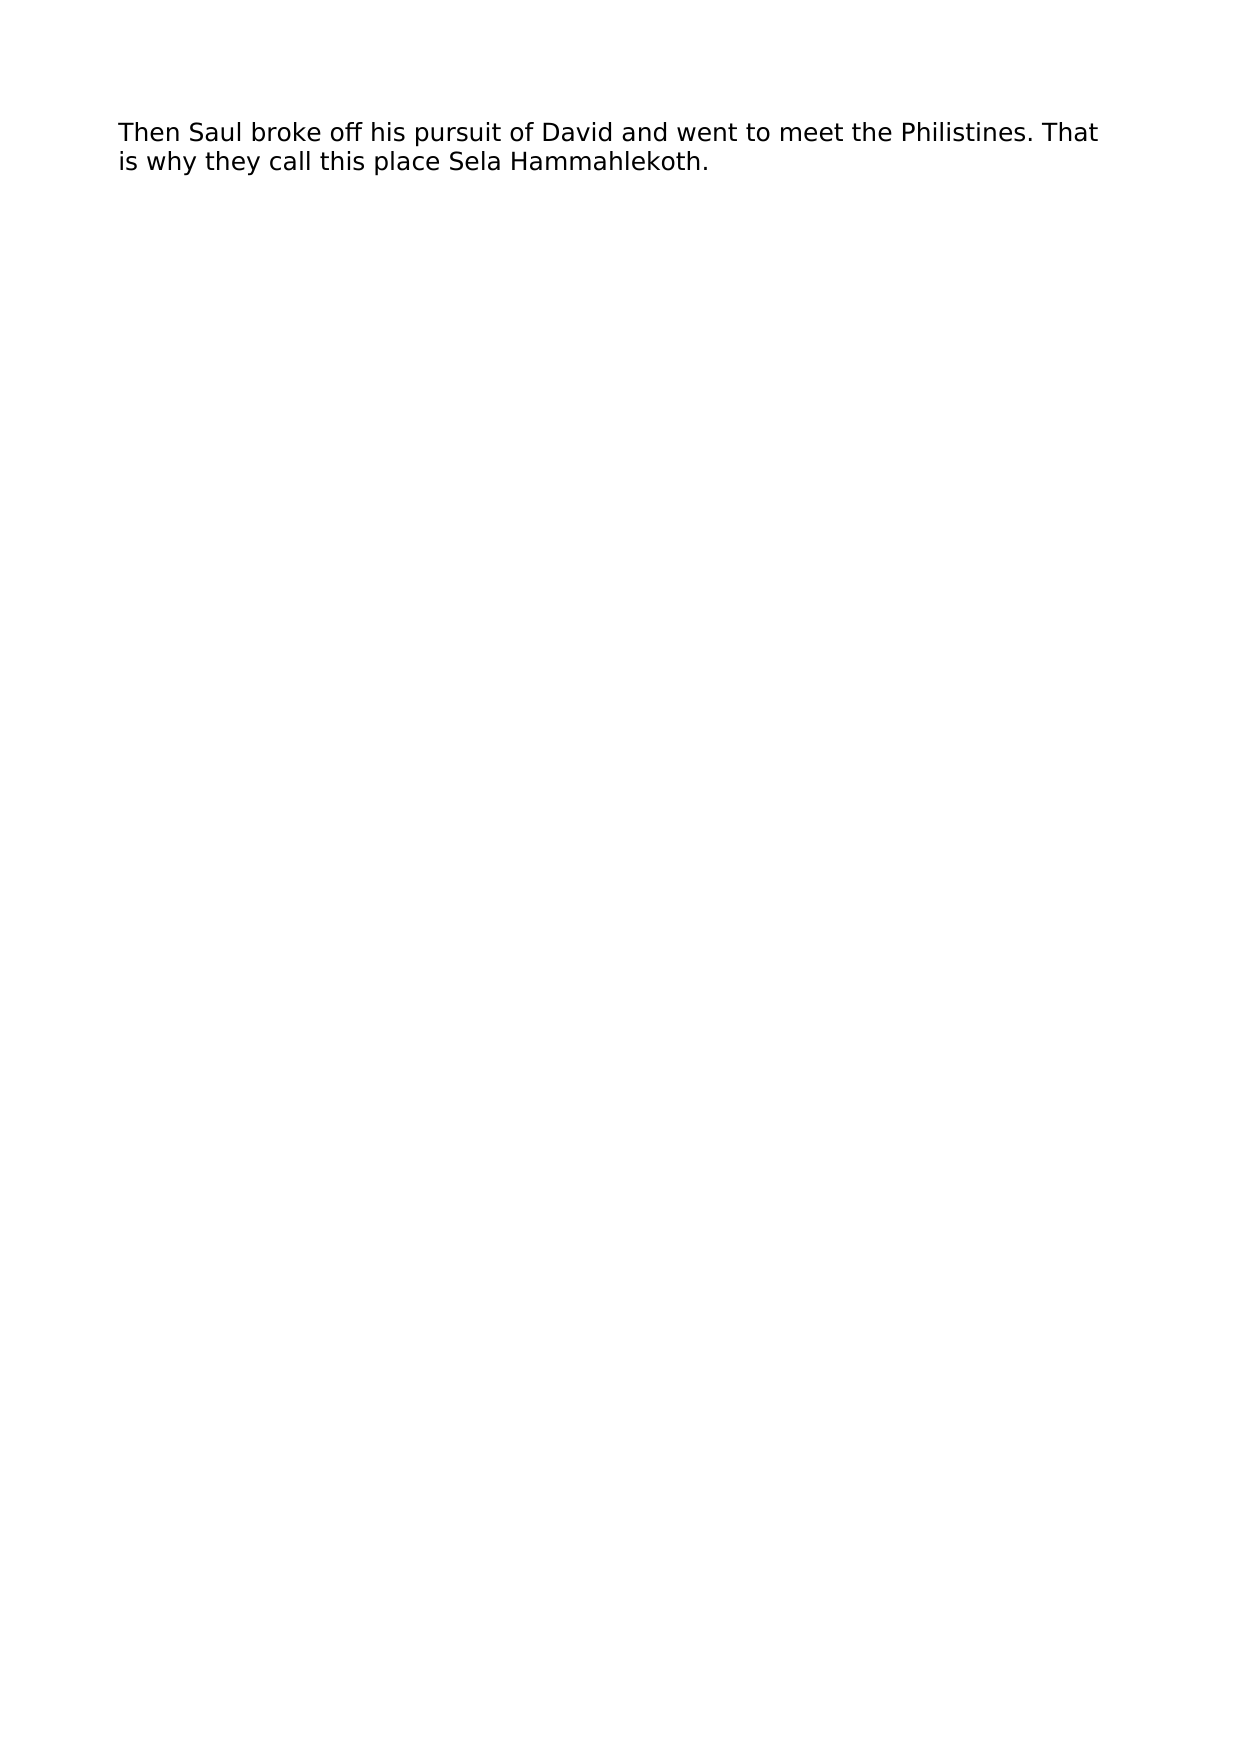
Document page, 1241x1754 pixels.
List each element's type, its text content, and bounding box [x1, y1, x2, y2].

text Then Saul broke off his pursuit of David and went to meet the Philistines. That is why they call this place Sela Hammahlekoth. [118, 118, 1122, 176]
